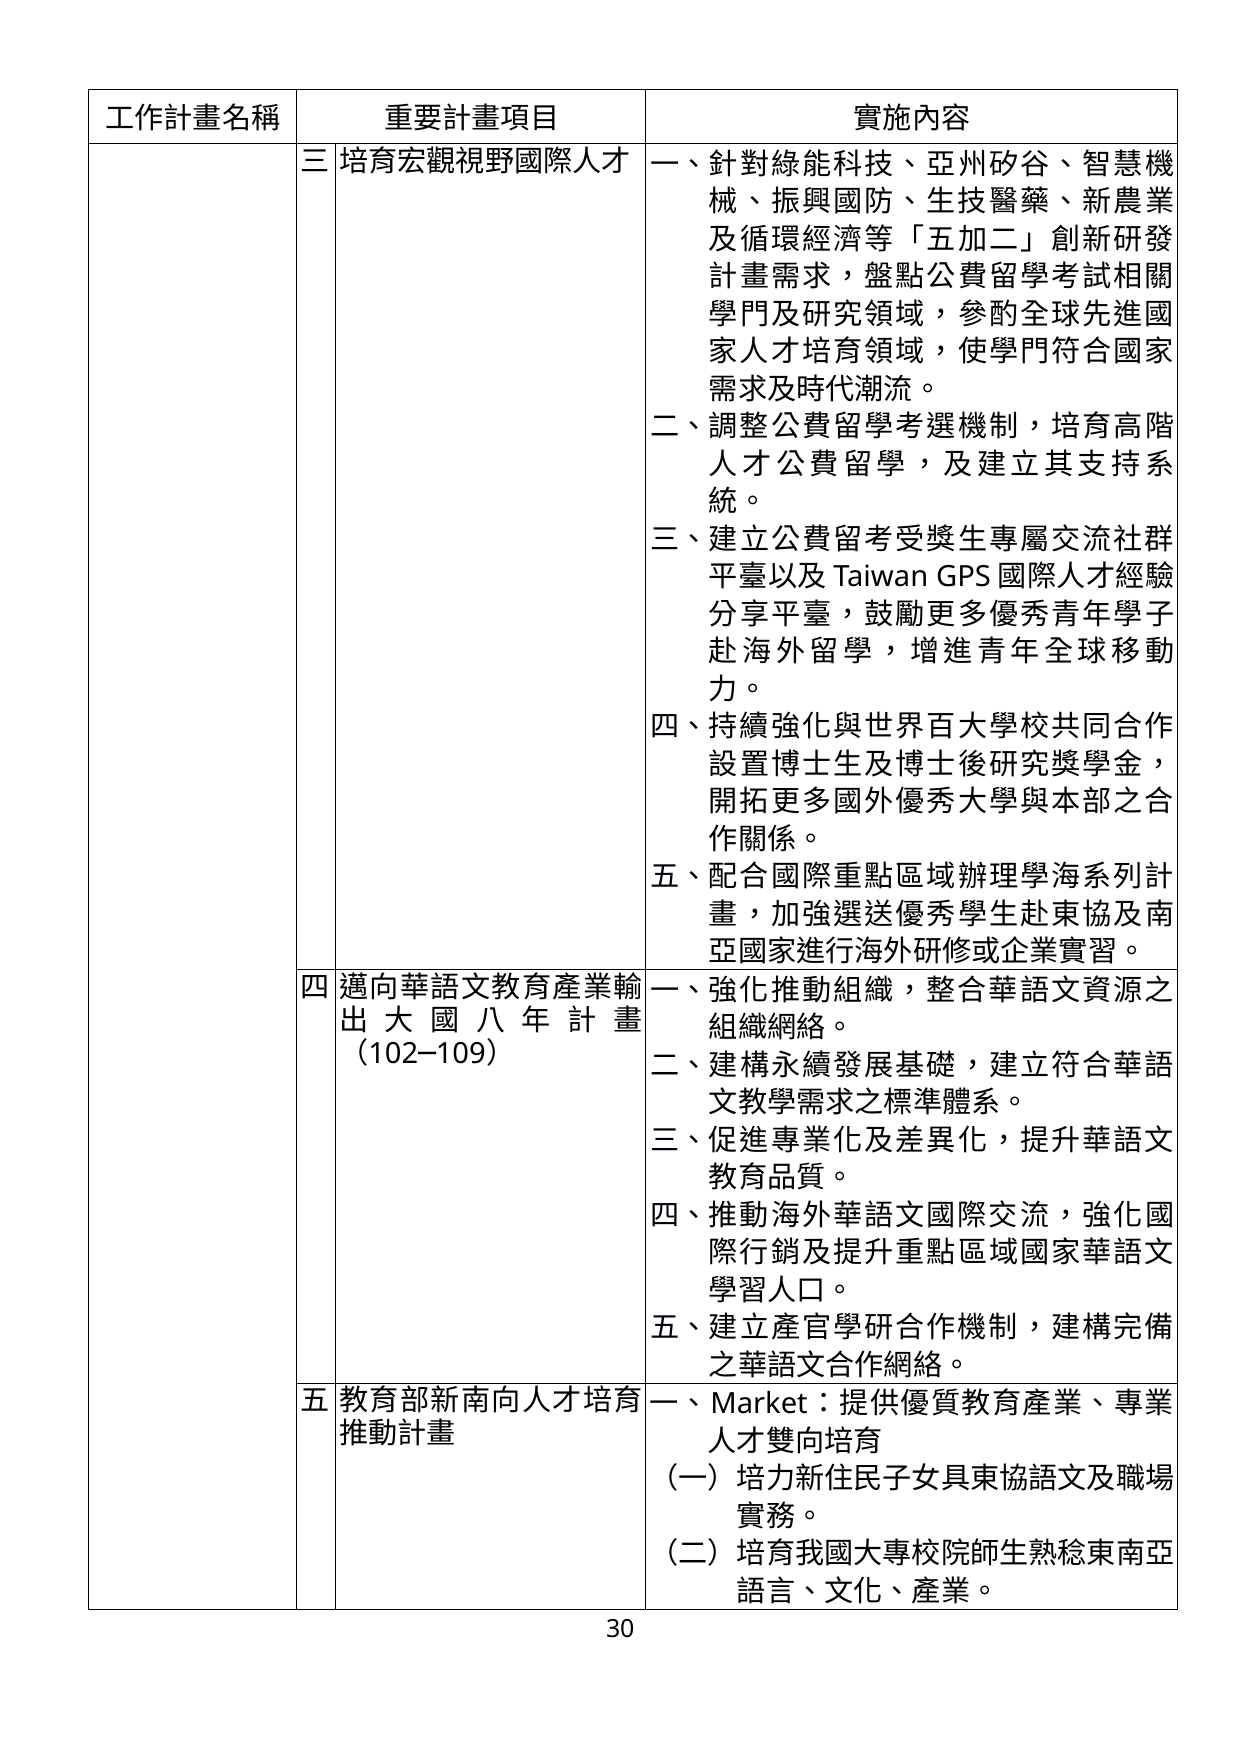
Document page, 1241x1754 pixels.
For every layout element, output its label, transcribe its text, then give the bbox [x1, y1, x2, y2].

table_cell 培育宏觀視野國際人才 [336, 144, 645, 969]
table_cell 針對綠能科技、亞州矽谷、智慧機械、振興國防、生技醫藥、新農業及循環經濟等「五加二」創新研發計畫需求，盤點公費留學考試相關學門及研究領域，參酌全球先進國家人才培育領域，使學門符合國家需求及時代潮流。 調整公費留學考選機制，培育高階人才公費留學，及建立其支持系統。 建立公費留考受獎生專屬交流社群平臺以及Taiwan GPS國際人才經驗分享平臺，鼓勵更多優秀青年學子赴海外留學，增進青年全球移動力。 持續強化與世界百大學校共同合作設置博士生及博士後研究獎學金，開拓更多國外優秀大學與本部之合作關係。 配合國際重點區域辦理學海系列計畫，加強選送優秀學生赴東協及南亞國家進行海外研修或企業實習。 [646, 144, 1177, 969]
table_cell [89, 144, 296, 1609]
table_header 重要計畫項目 [297, 90, 645, 143]
table_header 工作計畫名稱 [89, 90, 296, 143]
table_cell 四 [297, 970, 335, 1383]
table_cell 一、Market：提供優質教育產業、專業人才雙向培育 （一）培力新住民子女具東協語文及職場實務。 （二）培育我國大專校院師生熟稔東南亞語言、文化、產業。 [646, 1384, 1177, 1609]
table_cell 強化推動組織，整合華語文資源之組織網絡。 建構永續發展基礎，建立符合華語文教學需求之標準體系。 促進專業化及差異化，提升華語文教育品質。 推動海外華語文國際交流，強化國際行銷及提升重點區域國家華語文學習人口。 建立產官學研合作機制，建構完備之華語文合作網絡。 [646, 970, 1177, 1383]
table_header 實施內容 [646, 90, 1177, 143]
table_cell 三 [297, 144, 335, 969]
table_cell 教育部新南向人才培育推動計畫 [336, 1384, 645, 1609]
table_cell 五 [297, 1384, 335, 1609]
table_cell 邁向華語文教育產業輸出大國八年計畫（102─109） [336, 970, 645, 1383]
